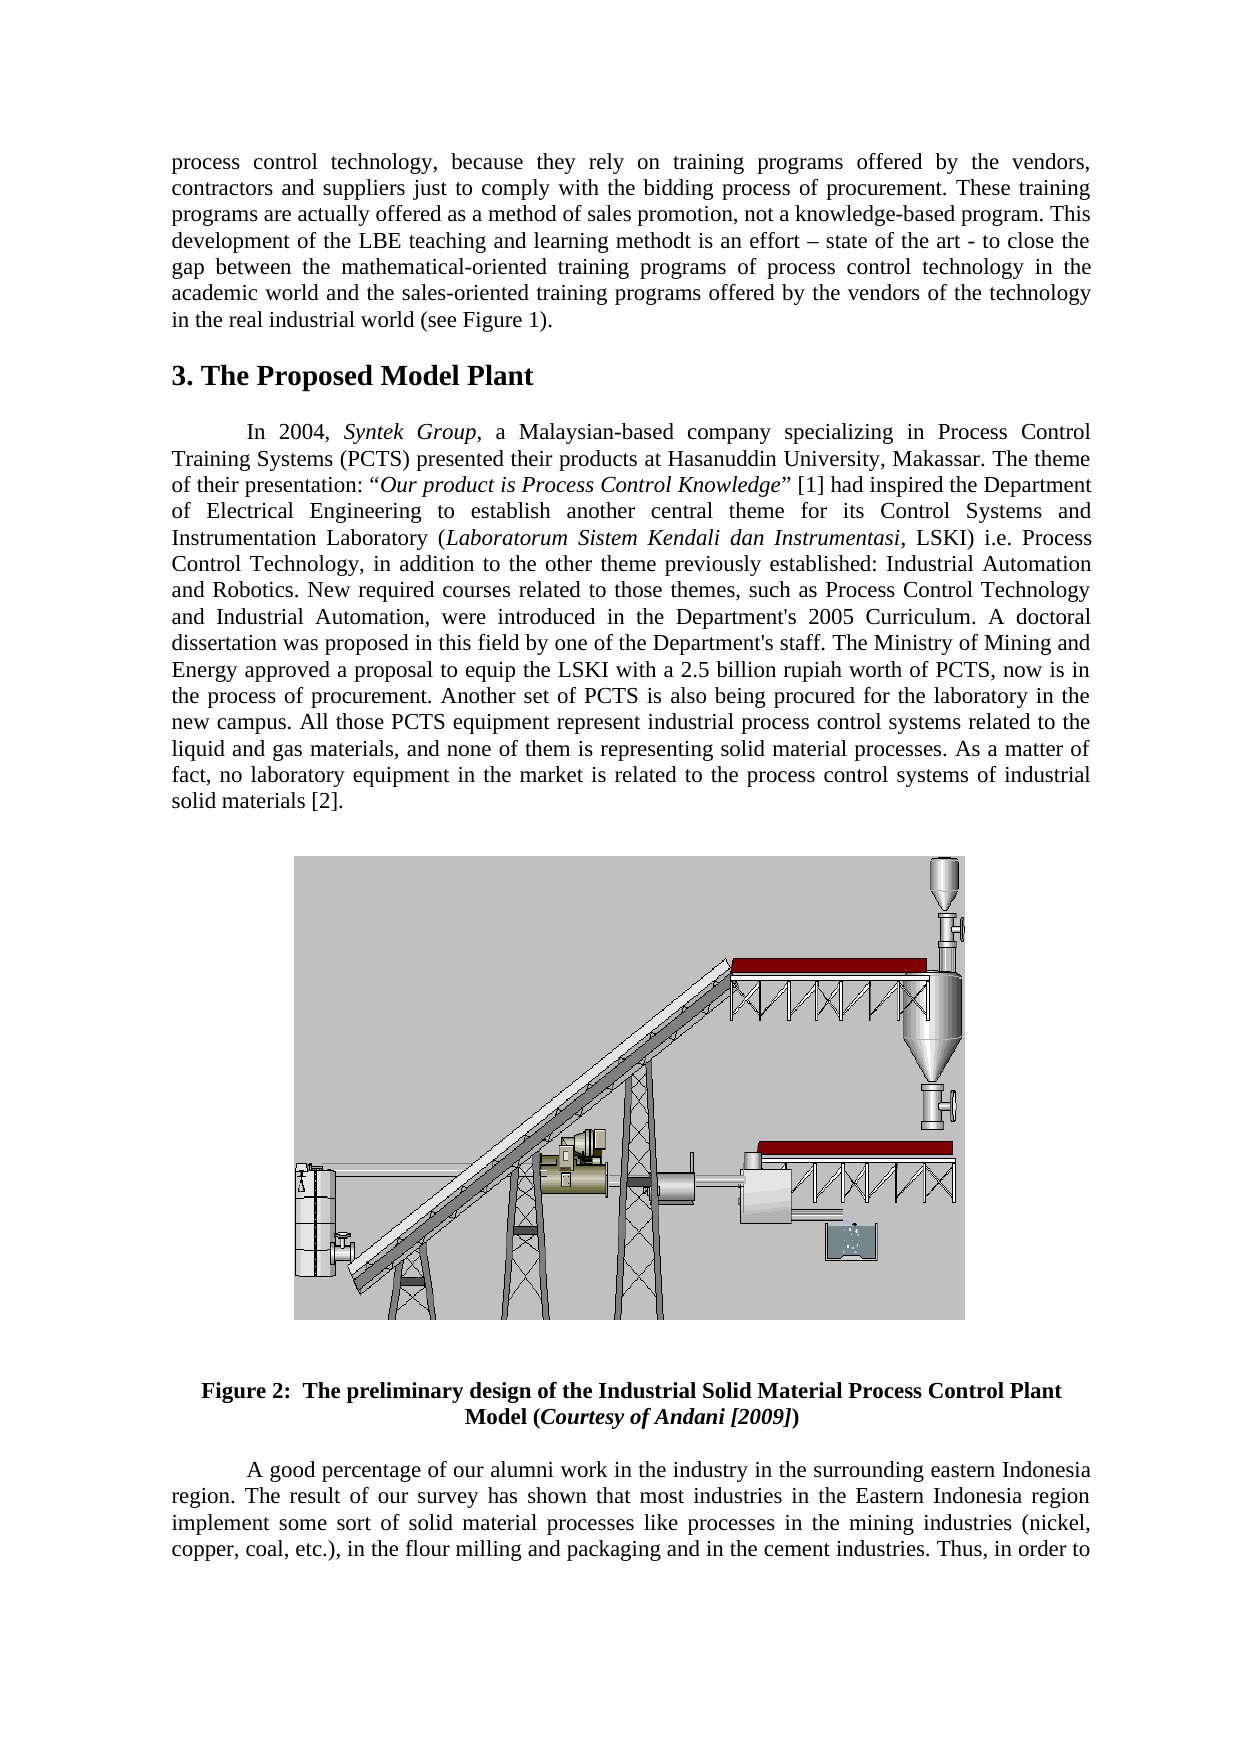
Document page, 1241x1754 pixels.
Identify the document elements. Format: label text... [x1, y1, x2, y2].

text process control technology, because they rely on training programs offered by the vendors, contractors and suppliers just to comply with the bidding process of procurement. These training programs are actually offered as a method of sales promotion, not a knowledge-based program. This development of the LBE teaching and learning methodt is an effort – state of the art - to close the gap between the mathematical-oriented training programs of process control technology in the academic world and the sales-oriented training programs offered by the vendors of the technology in the real industrial world (see Figure 1). [171, 148, 1092, 332]
text In 2004, Syntek Group, a Malaysian-based company specializing in Process Control Training Systems (PCTS) presented their products at Hasanuddin University, Makassar. The theme of their presentation: “Our product is Process Control Knowledge” [1] had inspired the Department of Electrical Engineering to establish another central theme for its Control Systems and Instrumentation Laboratory (Laboratorum Sistem Kendali dan Instrumentasi, LSKI) i.e. Process Control Technology, in addition to the other theme previously established: Industrial Automation and Robotics. New required courses related to those themes, such as Process Control Technology and Industrial Automation, were introduced in the Department's 2005 Curriculum. A doctoral dissertation was proposed in this field by one of the Department's staff. The Ministry of Mining and Energy approved a proposal to equip the LSKI with a 2.5 billion rupiah worth of PCTS, now is in the process of procurement. Another set of PCTS is also being procured for the laboratory in the new campus. All those PCTS equipment represent industrial process control systems related to the liquid and gas materials, and none of them is representing solid material processes. As a matter of fact, no laboratory equipment in the market is related to the process control systems of industrial solid materials [2]. [171, 418, 1092, 814]
text A good percentage of our alumni work in the industry in the surrounding eastern Indonesia region. The result of our survey has shown that most industries in the Eastern Indonesia region implement some sort of solid material processes like processes in the mining industries (nickel, copper, coal, etc.), in the flour milling and packaging and in the cement industries. Thus, in order to [171, 1456, 1092, 1561]
text Figure 2: The preliminary design of the Industrial Solid Material Process Control Plant Model (Courtesy of Andani [2009]) [171, 1377, 1092, 1429]
text 3. The Proposed Model Plant [171, 358, 1092, 392]
